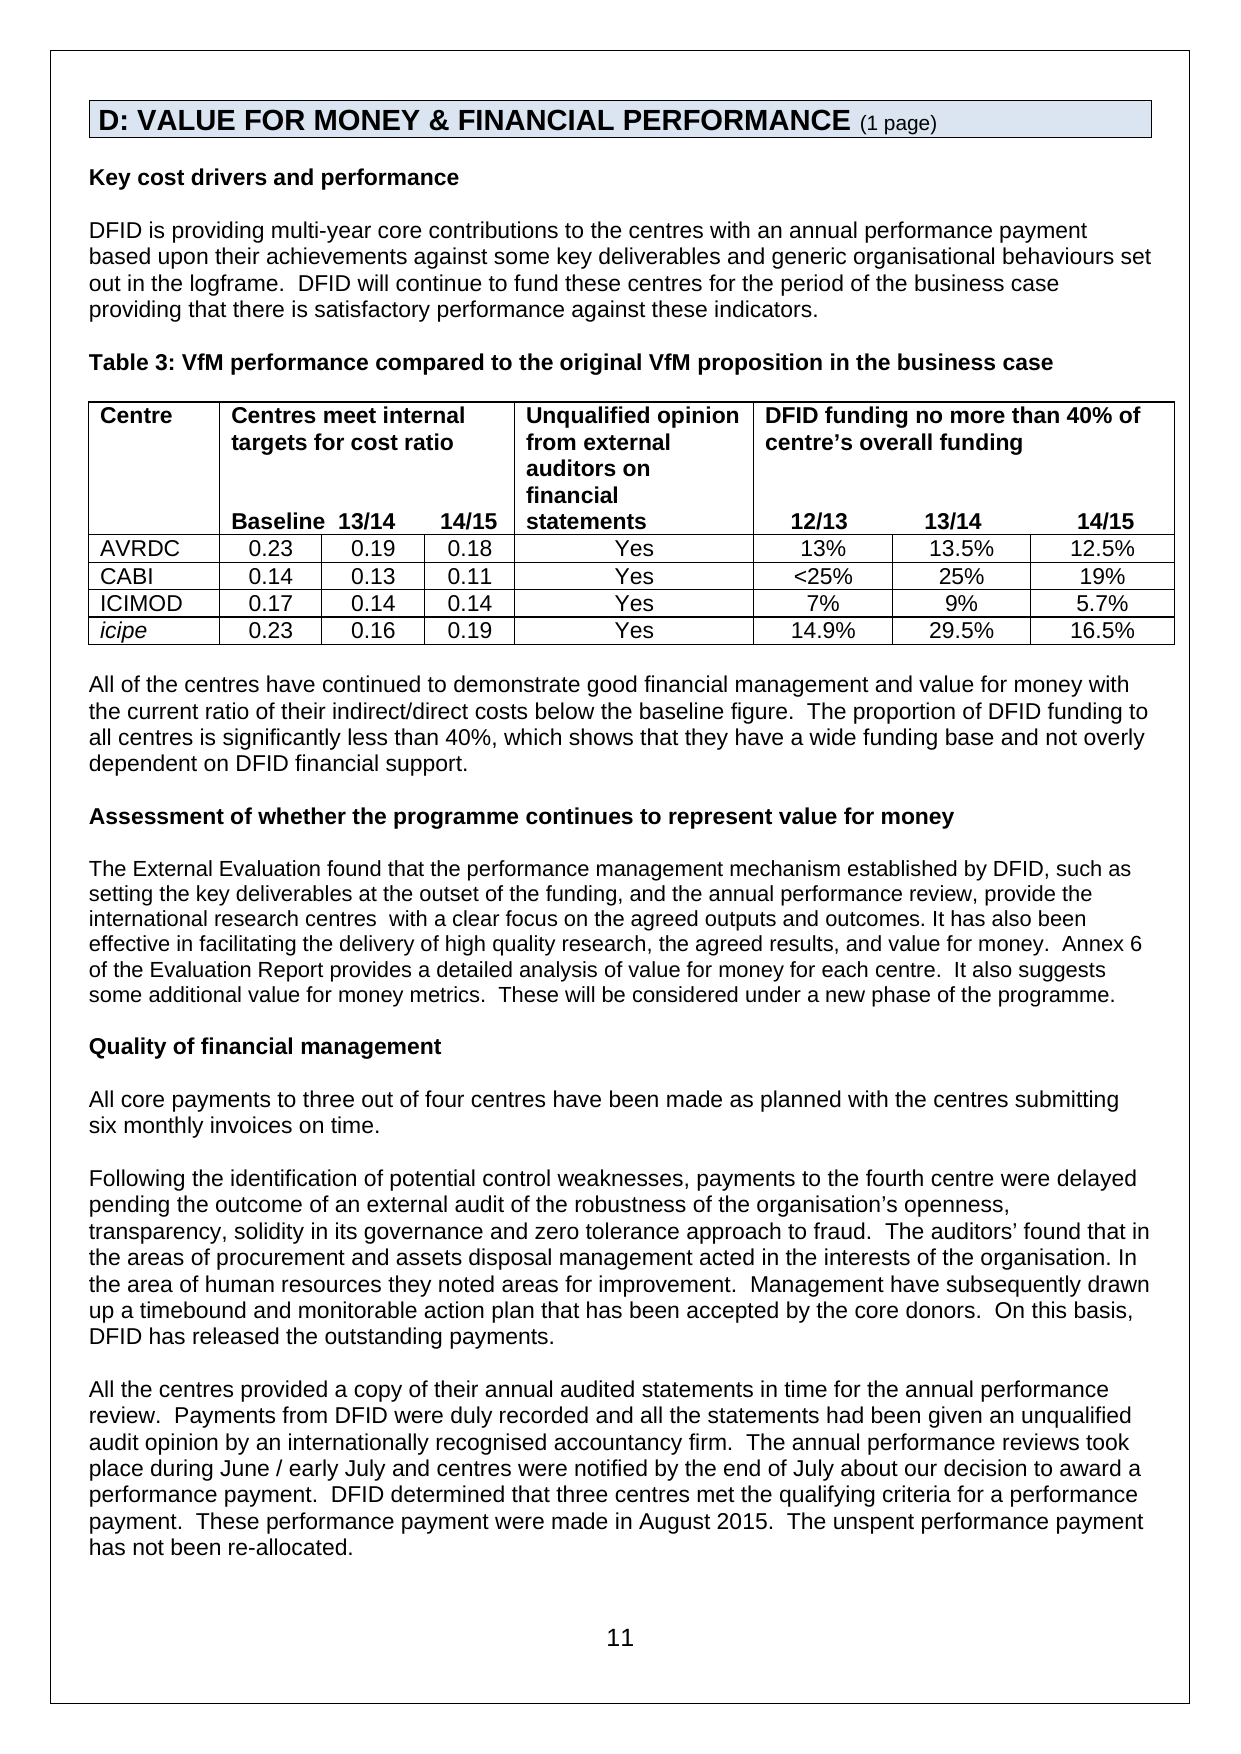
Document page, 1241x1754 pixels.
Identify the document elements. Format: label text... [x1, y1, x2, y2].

text All core payments to three out of four centres have been made as planned with the centres submitting six monthly invoices on time. [89, 1086, 1152, 1139]
text Assessment of whether the programme continues to represent value for money [89, 803, 1152, 829]
table_cell 29.5% [893, 618, 1030, 644]
text DFID is providing multi-year core contributions to the centres with an annual performance payment based upon their achievements against some key deliverables and generic organisational behaviours set out in the logframe. DFID will continue to fund these centres for the period of the business case providing that there is satisfactory performance against these indicators. [89, 217, 1152, 322]
table_header Centres meet internal targets for cost ratio Baseline 13/14 14/15 [220, 403, 514, 534]
table_cell icipe [89, 618, 219, 644]
table_cell 16.5% [1031, 618, 1174, 644]
table_header DFID funding no more than 40% of centre’s overall funding 12/13 13/14 14/15 [754, 403, 1174, 534]
table_cell 0.23 [220, 535, 321, 562]
table_header Centre [89, 403, 219, 534]
table_cell 0.14 [322, 590, 424, 616]
table_cell AVRDC [89, 535, 219, 562]
table_cell 0.19 [425, 618, 514, 644]
table_header Unqualified opinion from external auditors on financial statements [515, 403, 753, 534]
table_cell 12.5% [1031, 535, 1174, 562]
table_cell Yes [515, 535, 753, 562]
subtitle D: VALUE FOR MONEY & FINANCIAL PERFORMANCE (1 page) [90, 101, 1151, 137]
table_cell 25% [893, 563, 1030, 589]
text Quality of financial management [89, 1033, 1152, 1060]
table_cell 5.7% [1031, 590, 1174, 616]
table_cell 9% [893, 590, 1030, 616]
table_cell 7% [754, 590, 892, 616]
table_cell 0.18 [425, 535, 514, 562]
table_cell 0.14 [425, 590, 514, 616]
table_cell 0.23 [220, 618, 321, 644]
table_cell 0.13 [322, 563, 424, 589]
table_cell 19% [1031, 563, 1174, 589]
table_cell 0.19 [322, 535, 424, 562]
text All of the centres have continued to demonstrate good financial management and value for money with the current ratio of their indirect/direct costs below the baseline figure. The proportion of DFID funding to all centres is significantly less than 40%, which shows that they have a wide funding base and not overly dependent on DFID financial support. [89, 671, 1152, 777]
table_cell Yes [515, 618, 753, 644]
text All the centres provided a copy of their annual audited statements in time for the annual performance review. Payments from DFID were duly recorded and all the statements had been given an unqualified audit opinion by an internationally recognised accountancy firm. The annual performance reviews took place during June / early July and centres were notified by the end of July about our decision to award a performance payment. DFID determined that three centres met the qualifying criteria for a performance payment. These performance payment were made in August 2015. The unspent performance payment has not been re-allocated. [89, 1376, 1152, 1560]
table_cell 0.11 [425, 563, 514, 589]
table_cell 0.17 [220, 590, 321, 616]
table_cell 0.16 [322, 618, 424, 644]
text Following the identification of potential control weaknesses, payments to the fourth centre were delayed pending the outcome of an external audit of the robustness of the organisation’s openness, transparency, solidity in its governance and zero tolerance approach to fraud. The auditors’ found that in the areas of procurement and assets disposal management acted in the interests of the organisation. In the area of human resources they noted areas for improvement. Management have subsequently drawn up a timebound and monitorable action plan that has been accepted by the core donors. On this basis, DFID has released the outstanding payments. [89, 1165, 1152, 1349]
text Table 3: VfM performance compared to the original VfM proposition in the business case [89, 349, 1152, 375]
table_cell ICIMOD [89, 590, 219, 616]
table_cell <25% [754, 563, 892, 589]
table_cell Yes [515, 563, 753, 589]
text The External Evaluation found that the performance management mechanism established by DFID, such as setting the key deliverables at the outset of the funding, and the annual performance review, provide the international research centres with a clear focus on the agreed outputs and outcomes. It has also been effective in facilitating the delivery of high quality research, the agreed results, and value for money. Annex 6 of the Evaluation Report provides a detailed analysis of value for money for each centre. It also suggests some additional value for money metrics. These will be considered under a new phase of the programme. [89, 856, 1152, 1007]
table_cell Yes [515, 590, 753, 616]
table_cell 0.14 [220, 563, 321, 589]
table_cell 14.9% [754, 618, 892, 644]
table_cell CABI [89, 563, 219, 589]
table_cell 13% [754, 535, 892, 562]
table_cell 13.5% [893, 535, 1030, 562]
text Key cost drivers and performance [89, 164, 1152, 191]
